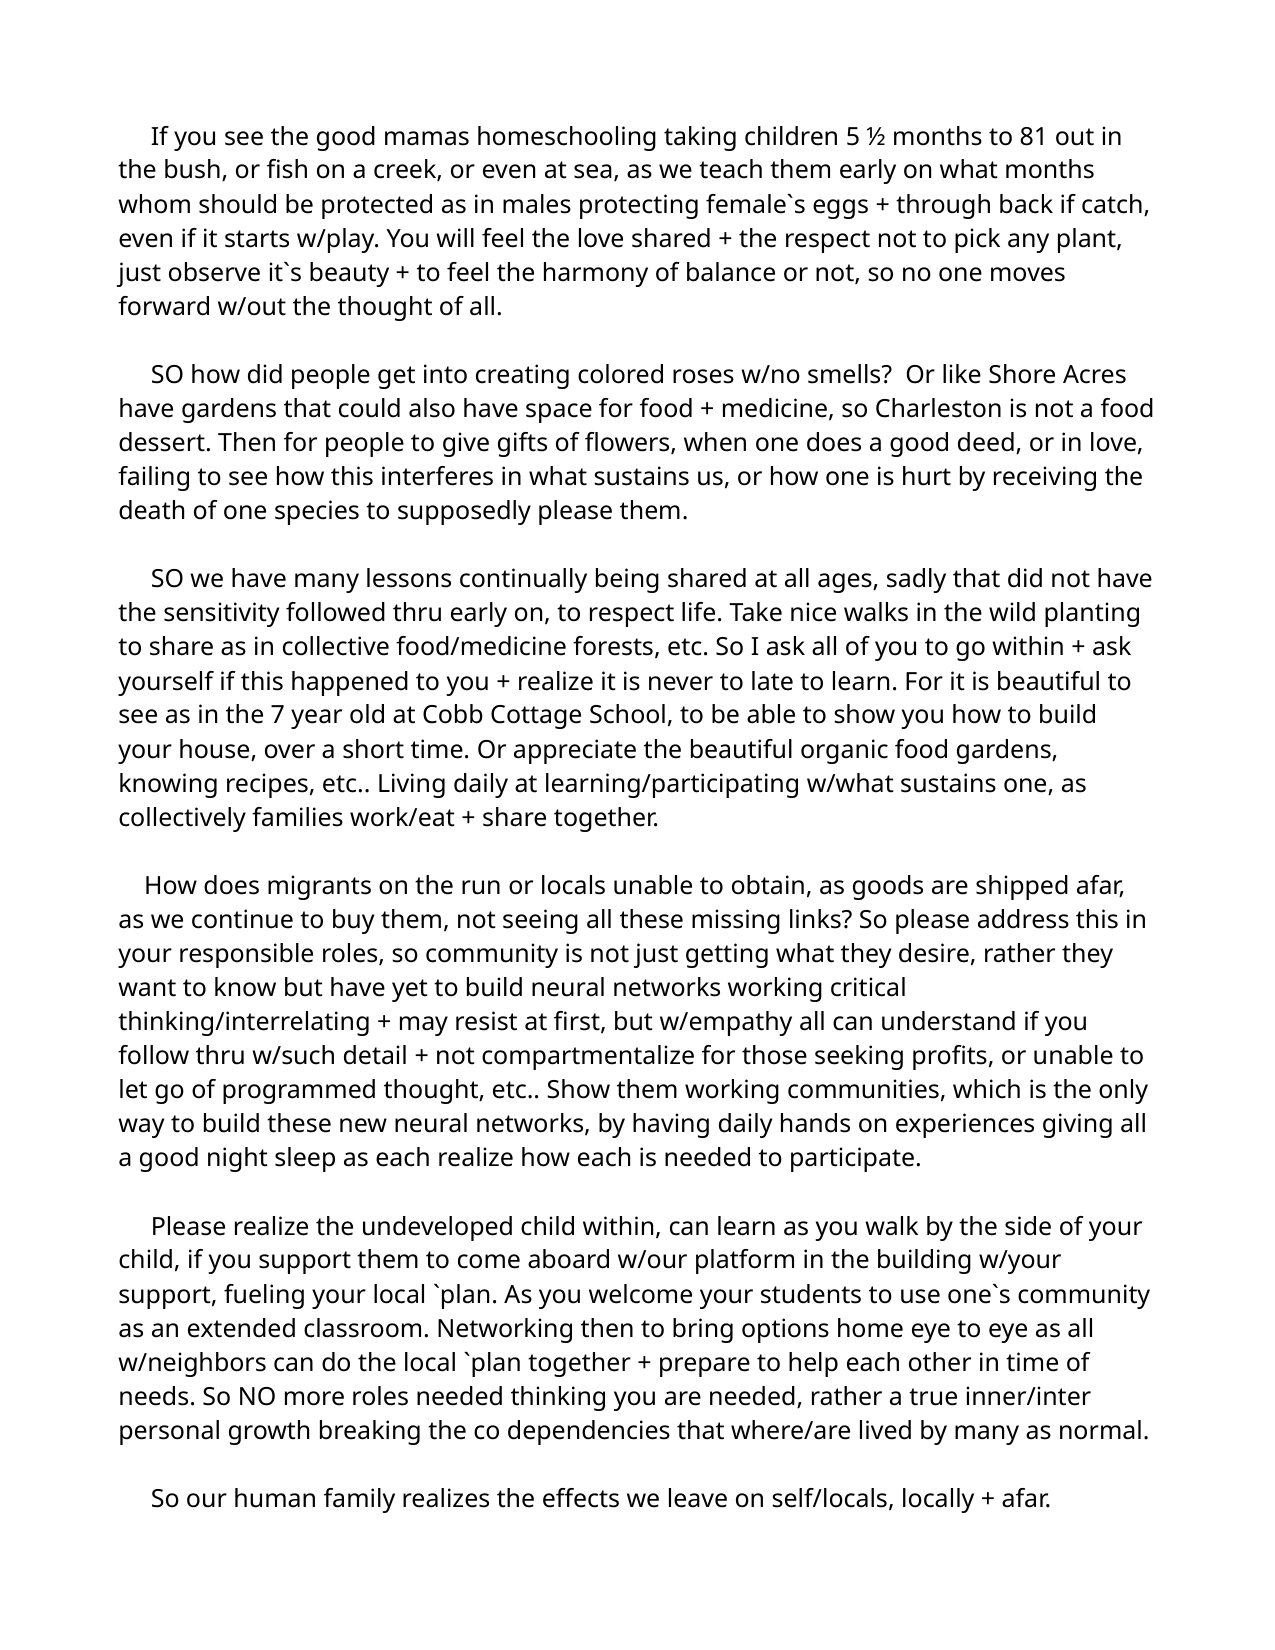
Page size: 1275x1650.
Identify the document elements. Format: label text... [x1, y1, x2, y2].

text How does migrants on the run or locals unable to obtain, as goods are shipped afar, as we continue to buy them, not seeing all these missing links? So please address this in your responsible roles, so community is not just getting what they desire, rather they want to know but have yet to build neural networks working critical thinking/interrelating + may resist at first, but w/empathy all can understand if you follow thru w/such detail + not compartmentalize for those seeking profits, or unable to let go of programmed thought, etc.. Show them working communities, which is the only way to build these new neural networks, by having daily hands on experiences giving all a good night sleep as each realize how each is needed to participate. [118, 867, 1157, 1174]
text If you see the good mamas homeschooling taking children 5 ½ months to 81 out in the bush, or fish on a creek, or even at sea, as we teach them early on what months whom should be protected as in males protecting female`s eggs + through back if catch, even if it starts w/play. You will feel the love shared + the respect not to pick any plant, just observe it`s beauty + to feel the harmony of balance or not, so no one moves forward w/out the thought of all. [118, 118, 1157, 322]
text SO we have many lessons continually being shared at all ages, sadly that did not have the sensitivity followed thru early on, to respect life. Take nice walks in the wild planting to share as in collective food/medicine forests, etc. So I ask all of you to go within + ask yourself if this happened to you + realize it is never to late to learn. For it is beautiful to see as in the 7 year old at Cobb Cottage School, to be able to show you how to build your house, over a short time. Or appreciate the beautiful organic food gardens, knowing recipes, etc.. Living daily at learning/participating w/what sustains one, as collectively families work/eat + share together. [118, 561, 1157, 833]
text Please realize the undeveloped child within, can learn as you walk by the side of your child, if you support them to come aboard w/our platform in the building w/your support, fueling your local `plan. As you welcome your students to use one`s community as an extended classroom. Networking then to bring options home eye to eye as all w/neighbors can do the local `plan together + prepare to help each other in time of needs. So NO more roles needed thinking you are needed, rather a true inner/inter personal growth breaking the co dependencies that where/are lived by many as normal. [118, 1208, 1157, 1447]
text SO how did people get into creating colored roses w/no smells? Or like Shore Acres have gardens that could also have space for food + medicine, so Charleston is not a food dessert. Then for people to give gifts of flowers, when one does a good deed, or in love, failing to see how this interferes in what sustains us, or how one is hurt by receiving the death of one species to supposedly please them. [118, 357, 1157, 527]
text So our human family realizes the effects we leave on self/locals, locally + afar. [118, 1481, 1157, 1515]
